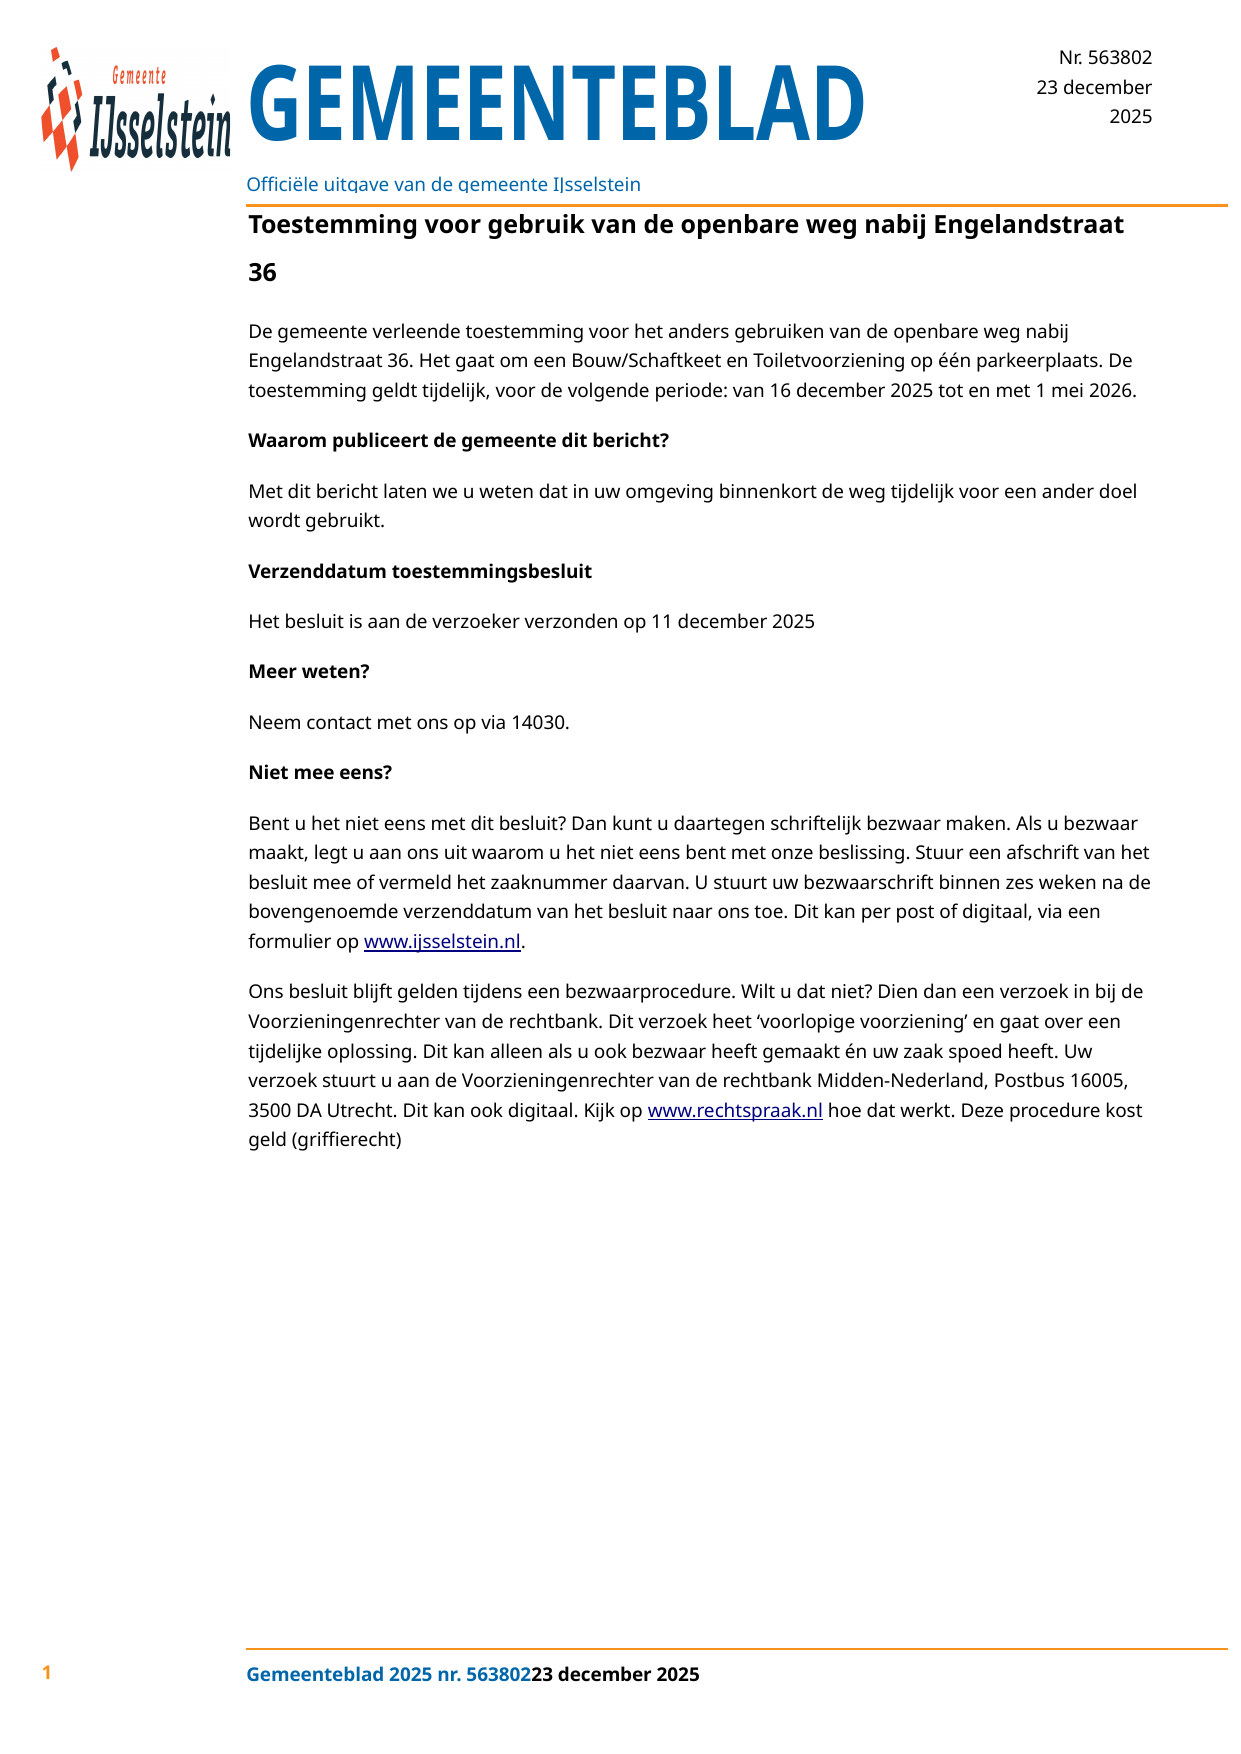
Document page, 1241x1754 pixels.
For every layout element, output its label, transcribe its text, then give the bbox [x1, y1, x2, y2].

text Waarom publiceert de gemeente dit bericht? [248, 427, 1152, 453]
text Meer weten? [248, 659, 1152, 684]
text Toestemming voor gebruik van de openbare weg nabij Engelandstraat 36 [248, 207, 1152, 288]
text Het besluit is aan de verzoeker verzonden op 11 december 2025 [248, 608, 1152, 634]
text Ons besluit blijft gelden tijdens een bezwaarprocedure. Wilt u dat niet? Dien dan een verzoek in bij de Voorzieningenrechter van de rechtbank. Dit verzoek heet ‘voorlopige voorziening’ en gaat over een tijdelijke oplossing. Dit kan alleen als u ook bezwaar heeft gemaakt én uw zaak spoed heeft. Uw verzoek stuurt u aan de Voorzieningenrechter van de rechtbank Midden-Nederland, Postbus 16005, 3500 DA Utrecht. Dit kan ook digitaal. Kijk op www.rechtspraak.nl hoe dat werkt. Deze procedure kost geld (griffierecht) [248, 979, 1152, 1152]
text De gemeente verleende toestemming voor het anders gebruiken van de openbare weg nabij Engelandstraat 36. Het gaat om een Bouw/Schaftkeet en Toiletvoorziening op één parkeerplaats. De toestemming geldt tijdelijk, voor de volgende periode: van 16 december 2025 tot en met 1 mei 2026. [248, 318, 1152, 403]
text Neem contact met ons op via 14030. [248, 709, 1152, 735]
text Niet mee eens? [248, 759, 1152, 785]
text Met dit bericht laten we u weten dat in uw omgeving binnenkort de weg tijdelijk voor een ander doel wordt gebruikt. [248, 478, 1152, 533]
picture [41, 47, 231, 172]
text Bent u het niet eens met dit besluit? Dan kunt u daartegen schriftelijk bezwaar maken. Als u bezwaar maakt, legt u aan ons uit waarom u het niet eens bent met onze beslissing. Stuur een afschrift van het besluit mee of vermeld het zaaknummer daarvan. U stuurt uw bezwaarschrift binnen zes weken na de bovengenoemde verzenddatum van het besluit naar ons toe. Dit kan per post of digitaal, via een formulier op www.ijsselstein.nl. [248, 810, 1152, 954]
text Verzenddatum toestemmingsbesluit [248, 558, 1152, 584]
